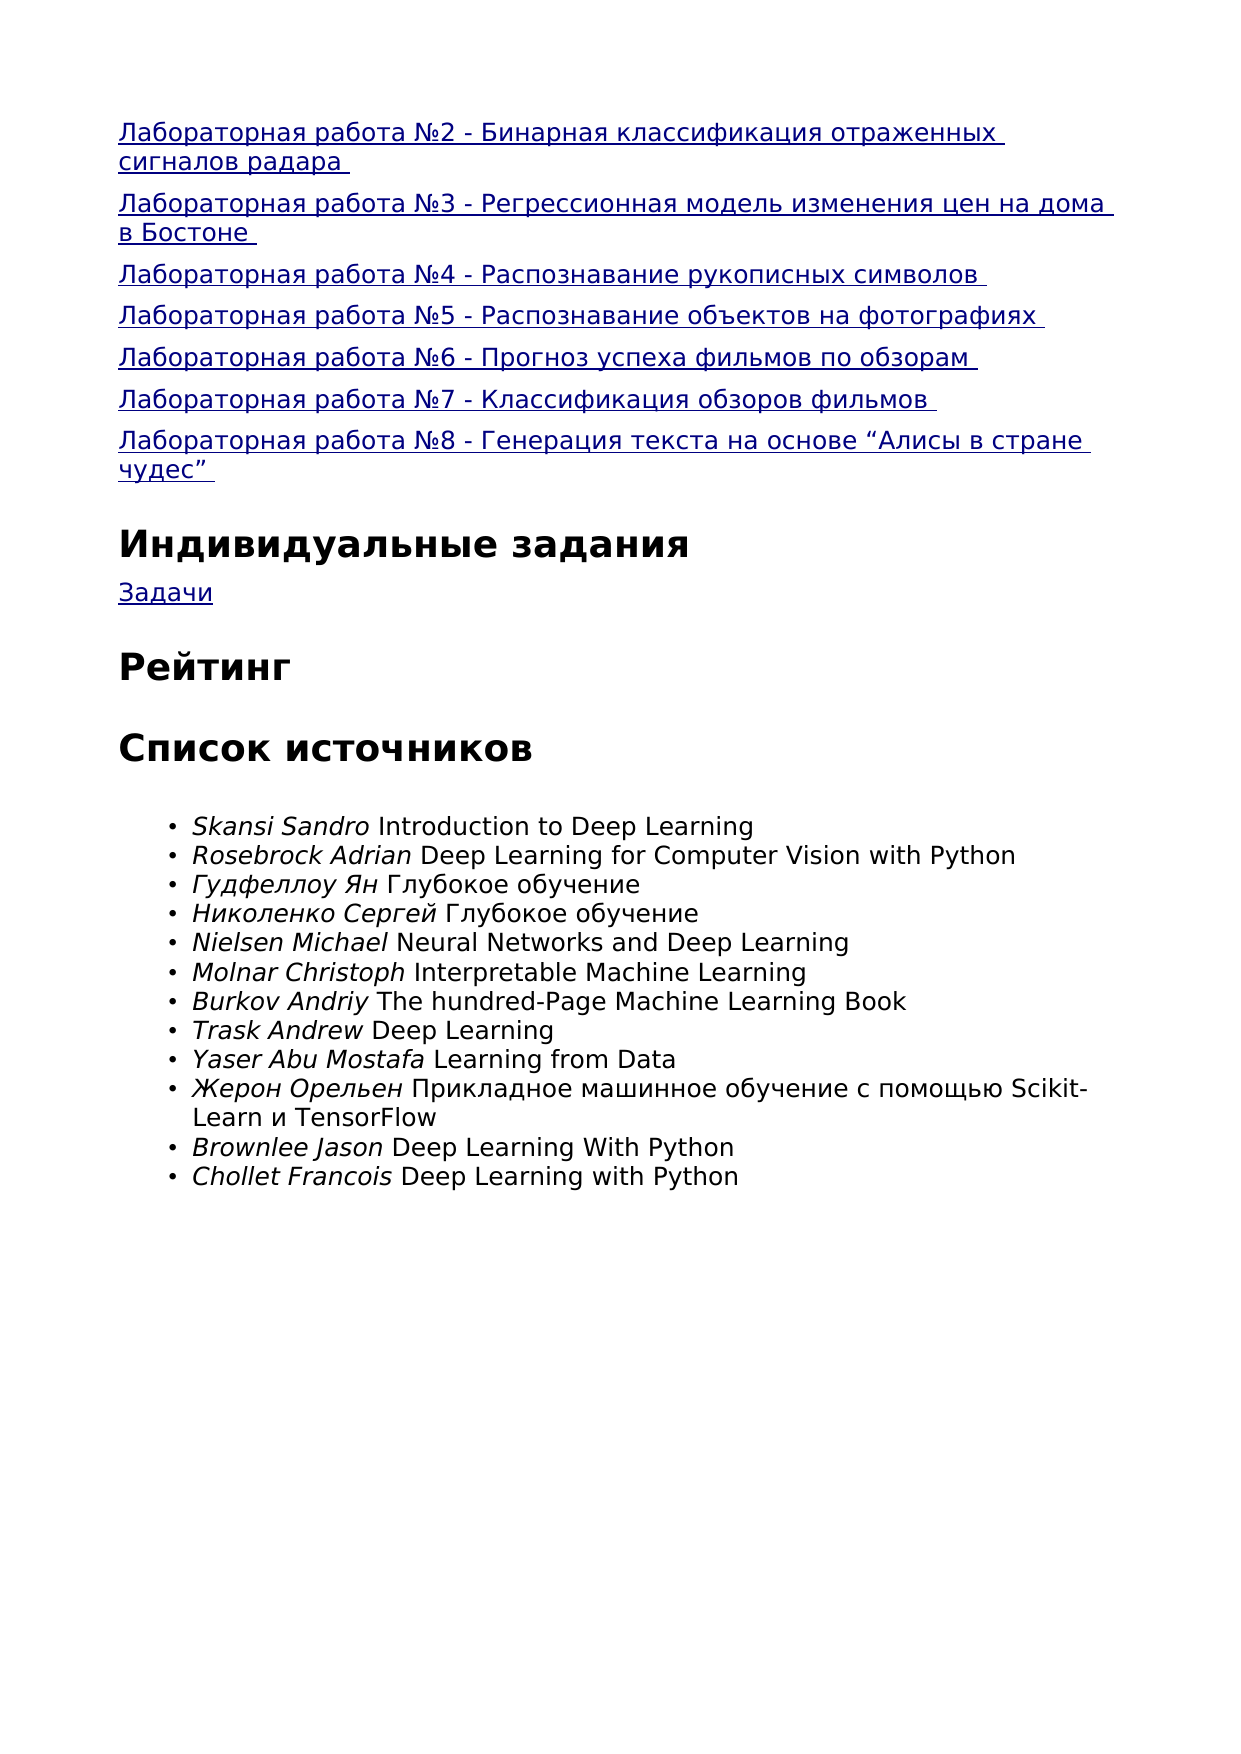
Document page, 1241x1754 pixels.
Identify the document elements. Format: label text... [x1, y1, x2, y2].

list Brownlee Jason Deep Learning With Python [177, 1133, 1122, 1162]
text Лабораторная работа №6 - Прогноз успеха фильмов по обзорам [118, 343, 1122, 372]
subtitle Рейтинг [118, 645, 1122, 689]
list Chollet Francois Deep Learning with Python [177, 1162, 1122, 1191]
text Лабораторная работа №3 - Регрессионная модель изменения цен на дома в Бостоне [118, 189, 1122, 247]
text Лабораторная работа №4 - Распознавание рукописных символов [118, 260, 1122, 289]
list Skansi Sandro Introduction to Deep Learning [177, 812, 1122, 841]
list Burkov Andriy The hundred-Page Machine Learning Book [177, 987, 1122, 1016]
list Yaser Abu Mostafa Learning from Data [177, 1045, 1122, 1074]
text Лабораторная работа №5 - Распознавание объектов на фотографиях [118, 301, 1122, 331]
list Trask Andrew Deep Learning [177, 1016, 1122, 1045]
list Гудфеллоу Ян Глубокое обучение [177, 870, 1122, 899]
list Molnar Christoph Interpretable Machine Learning [177, 958, 1122, 987]
subtitle Индивидуальные задания [118, 522, 1122, 566]
text Задачи [118, 578, 1122, 608]
text Лабораторная работа №7 - Классификация обзоров фильмов [118, 385, 1122, 414]
text Лабораторная работа №8 - Генерация текста на основе “Алисы в стране чудес” [118, 426, 1122, 485]
list Николенко Сергей Глубокое обучение [177, 899, 1122, 928]
list Nielsen Michael Neural Networks and Deep Learning [177, 928, 1122, 958]
text Лабораторная работа №2 - Бинарная классификация отраженных сигналов радара [118, 118, 1122, 176]
list Жерон Орельен Прикладное машинное обучение с помощью Scikit-Learn и TensorFlow [177, 1074, 1122, 1133]
subtitle Список источников [118, 726, 1122, 770]
list Rosebrock Adrian Deep Learning for Computer Vision with Python [177, 841, 1122, 870]
